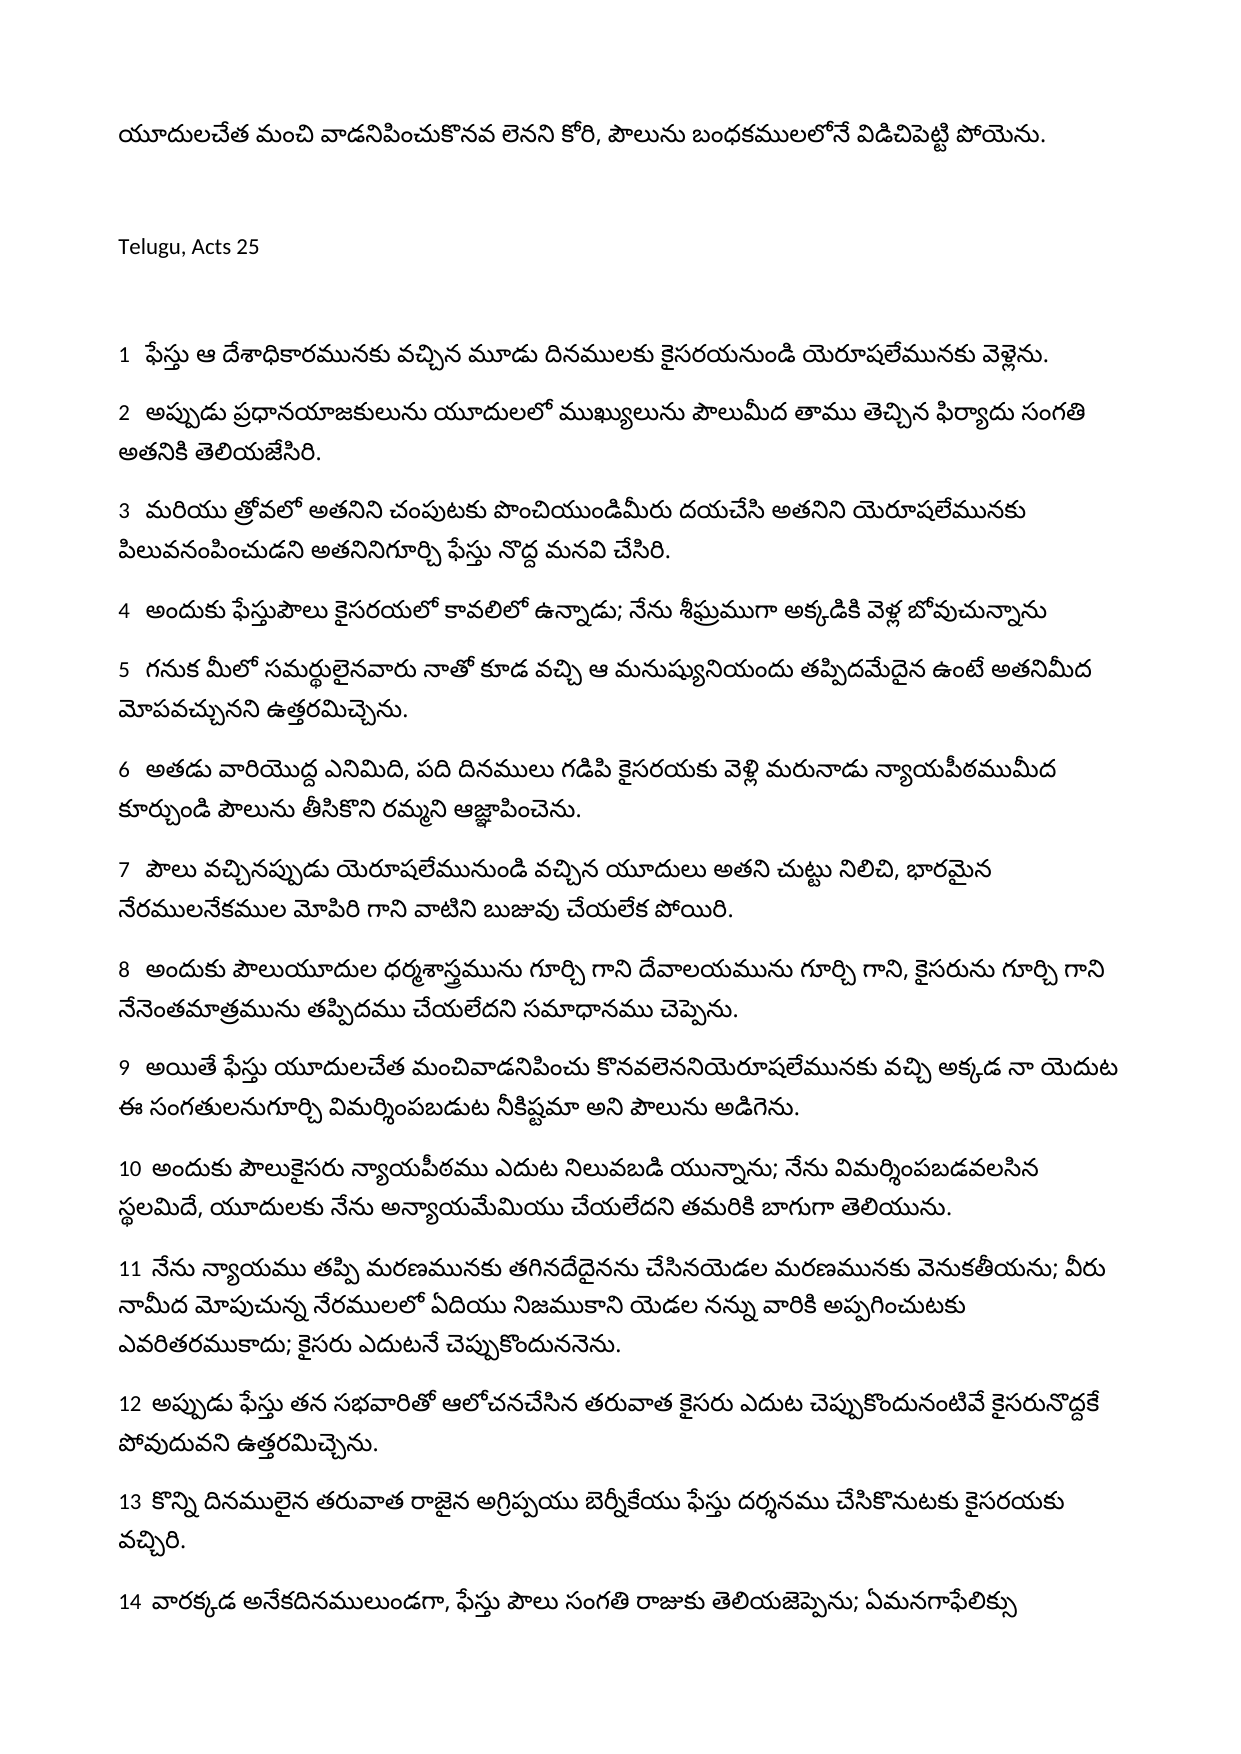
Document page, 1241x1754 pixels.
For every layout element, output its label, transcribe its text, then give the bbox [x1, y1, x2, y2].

text 4 అందుకు ఫేస్తుపౌలు కైసరయలో కావలిలో ఉన్నాడు; నేను శీఘ్రముగా అక్కడికి వెళ్ల బోవుచున్నాను [118, 594, 1122, 629]
text 8 అందుకు పౌలుయూదుల ధర్మశాస్త్రమును గూర్చి గాని దేవాలయమును గూర్చి గాని, కైసరును గూర్చి గాని నేనెంతమాత్రమును తప్పిదము చేయలేదని సమాధానము చెప్పెను. [118, 953, 1122, 1027]
text యూదులచేత మంచి వాడనిపించుకొనవ లెనని కోరి, పౌలును బంధకములలోనే విడిచిపెట్టి పోయెను. [118, 118, 1122, 153]
text 2 అప్పుడు ప్రధానయాజకులును యూదులలో ముఖ్యులును పౌలుమీద తాము తెచ్చిన ఫిర్యాదు సంగతి అతనికి తెలియజేసిరి. [118, 398, 1122, 471]
text 10 అందుకు పౌలుకైసరు న్యాయపీఠము ఎదుట నిలువబడి యున్నాను; నేను విమర్శింపబడవలసిన స్థలమిదే, యూదులకు నేను అన్యాయమేమియు చేయలేదని తమరికి బాగుగా తెలియును. [118, 1151, 1122, 1226]
text 9 అయితే ఫేస్తు యూదులచేత మంచివాడనిపించు కొనవలెననియెరూషలేమునకు వచ్చి అక్కడ నా యెదుట ఈ సంగతులనుగూర్చి విమర్శింపబడుట నీకిష్టమా అని పౌలును అడిగెను. [118, 1053, 1122, 1126]
text 1 ఫేస్తు ఆ దేశాధికారమునకు వచ్చిన మూడు దినములకు కైసరయనుండి యెరూషలేమునకు వెళ్లెను. [118, 338, 1122, 372]
text 5 గనుక మీలో సమర్థులైనవారు నాతో కూడ వచ్చి ఆ మనుష్యునియందు తప్పిదమేదైన ఉంటే అతనిమీద మోపవచ్చునని ఉత్తరమిచ్చెను. [118, 655, 1122, 727]
text 6 అతడు వారియొద్ద ఎనిమిది, పది దినములు గడిపి కైసరయకు వెళ్లి మరునాడు న్యాయపీఠముమీద కూర్చుండి పౌలును తీసికొని రమ్మని ఆజ్ఞాపించెను. [118, 753, 1122, 827]
text 3 మరియు త్రోవలో అతనిని చంపుటకు పొంచియుండిమీరు దయచేసి అతనిని యెరూషలేమునకు పిలువనంపించుడని అతనినిగూర్చి ఫేస్తు నొద్ద మనవి చేసిరి. [118, 496, 1122, 568]
text 12 అప్పుడు ఫేస్తు తన సభవారితో ఆలోచనచేసిన తరువాత కైసరు ఎదుట చెప్పుకొందునంటివే కైసరునొద్దకే పోవుదువని ఉత్తరమిచ్చెను. [118, 1389, 1122, 1461]
text 11 నేను న్యాయము తప్పి మరణమునకు తగినదేదైనను చేసినయెడల మరణమునకు వెనుకతీయను; వీరు నామీద మోపుచున్న నేరములలో ఏదియు నిజముకాని యెడల నన్ను వారికి అప్పగించుటకు ఎవరితరముకాదు; కైసరు ఎదుటనే చెప్పుకొందుననెను. [118, 1252, 1122, 1363]
text 13 కొన్ని దినములైన తరువాత రాజైన అగ్రిప్పయు బెర్నీకేయు ఫేస్తు దర్శనము చేసికొనుటకు కైసరయకు వచ్చిరి. [118, 1487, 1122, 1559]
text 7 పౌలు వచ్చినప్పుడు యెరూషలేమునుండి వచ్చిన యూదులు అతని చుట్టు నిలిచి, భారమైన నేరములనేకముల మోపిరి గాని వాటిని బుజువు చేయలేక పోయిరి. [118, 853, 1122, 927]
text 14 వారక్కడ అనేకదినములుండగా, ఫేస్తు పౌలు సంగతి రాజుకు తెలియజెప్పెను; ఏమనగాఫేలిక్సు [118, 1585, 1122, 1620]
text Telugu, Acts 25 [118, 232, 1122, 260]
